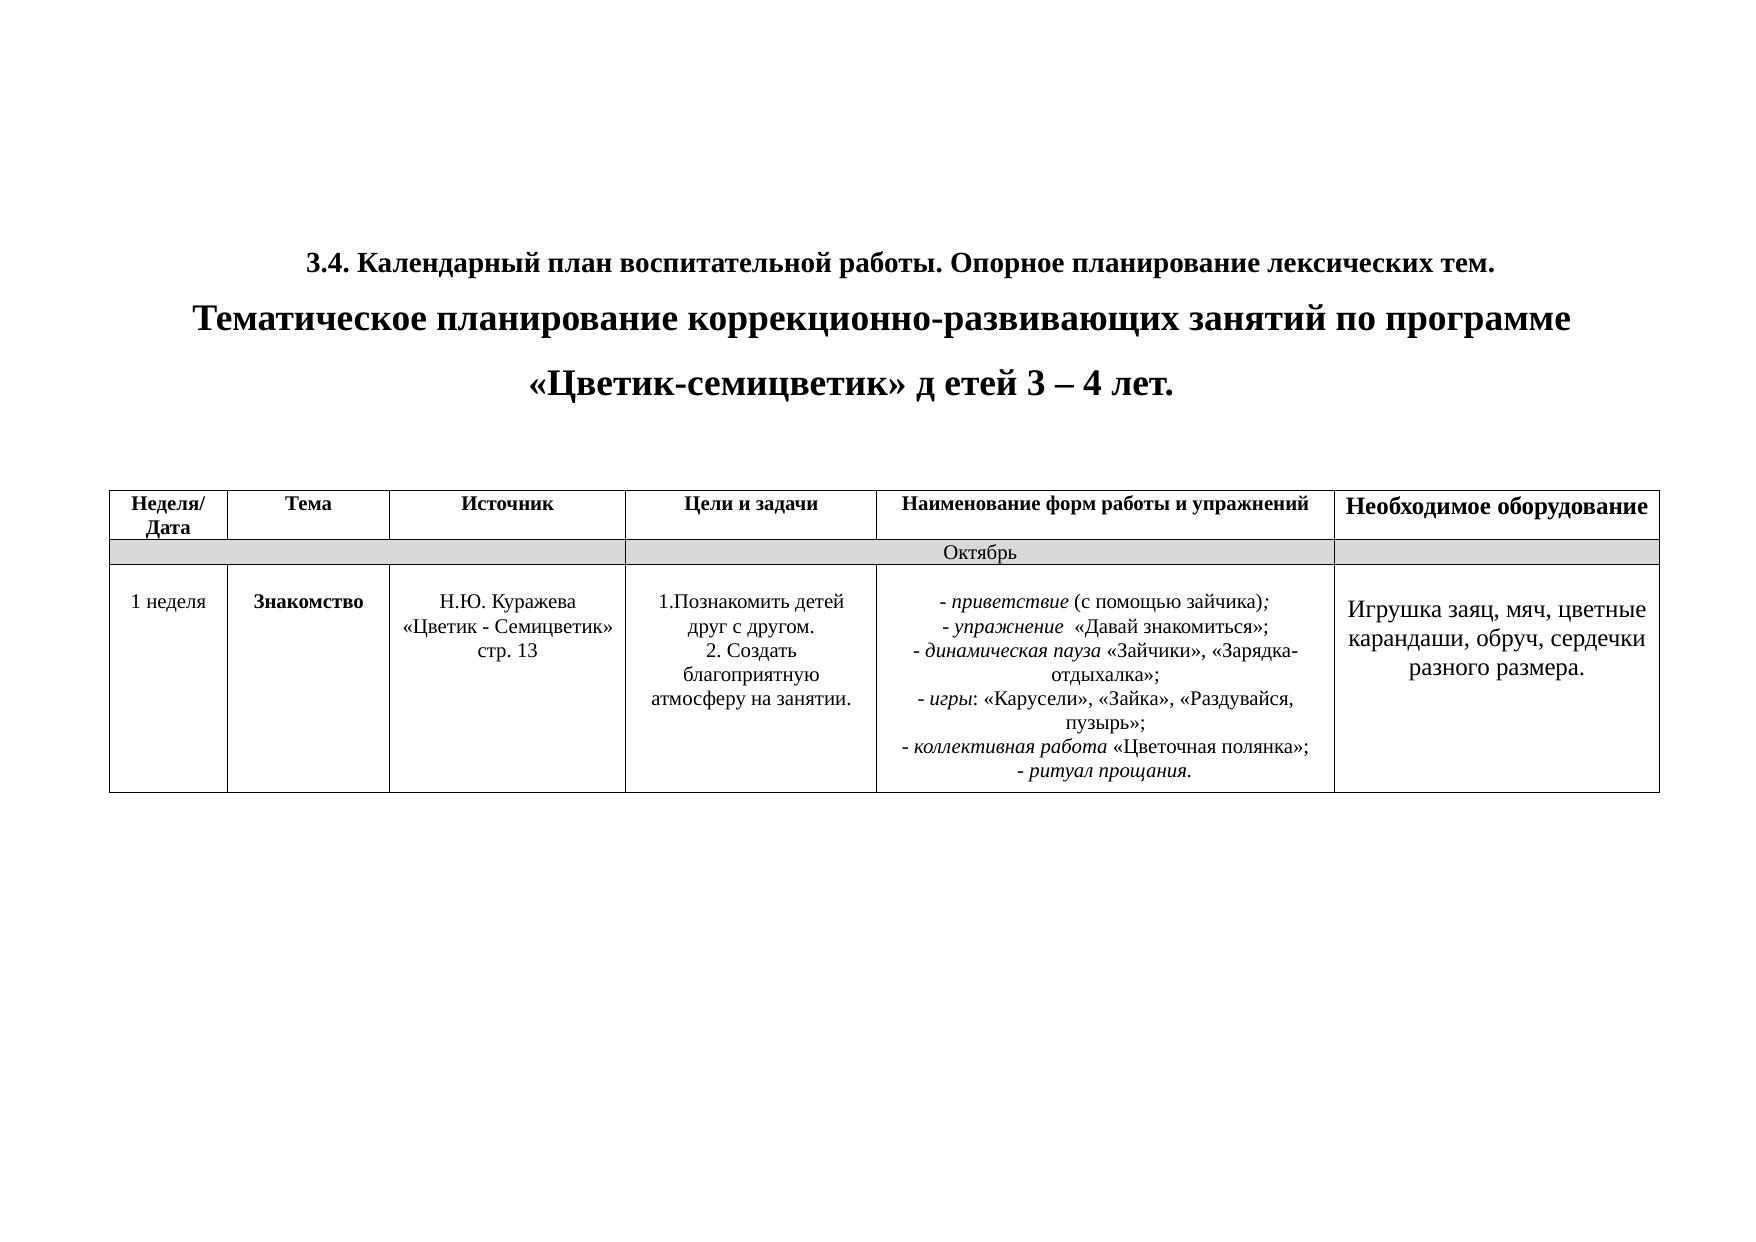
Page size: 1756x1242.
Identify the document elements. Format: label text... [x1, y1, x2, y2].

table_cell - приветствие (с помощью зайчика); - упражнение «Давай знакомиться»; - динамическая пауза «Зайчики», «Зарядка-отдыхалка»; - игры: «Карусели», «Зайка», «Раздувайся, пузырь»; - коллективная работа «Цветочная полянка»; - ритуал прощания. [877, 565, 1334, 792]
table_cell Знакомство [228, 565, 389, 792]
table_cell [1335, 540, 1659, 564]
list 3.4. Календарный план воспитательной работы. Опорное планирование лексических тем. [195, 245, 1639, 279]
table_cell [110, 540, 625, 564]
table_cell 1 неделя [110, 565, 227, 792]
table_header Тема [228, 491, 389, 539]
table_header Источник [390, 491, 625, 539]
table_header Необходимое оборудование [1335, 491, 1659, 539]
table_cell Н.Ю. Куражева «Цветик - Семицветик» стр. 13 [390, 565, 625, 792]
table_header Цели и задачи [626, 491, 876, 539]
table_header Неделя/ Дата [110, 491, 227, 539]
table_cell Игрушка заяц, мяч, цветные карандаши, обруч, сердечки разного размера. [1335, 565, 1659, 792]
table_cell 1.Познакомить детей друг с другом. 2. Создать благоприятную атмосферу на занятии. [626, 565, 876, 792]
text Тематическое планирование коррекционно-развивающих занятий по программе «Цветик-семицветик» д етей 3 – 4 лет. [122, 296, 1581, 404]
table_cell Октябрь [626, 540, 1334, 564]
table_header Наименование форм работы и упражнений [877, 491, 1334, 539]
